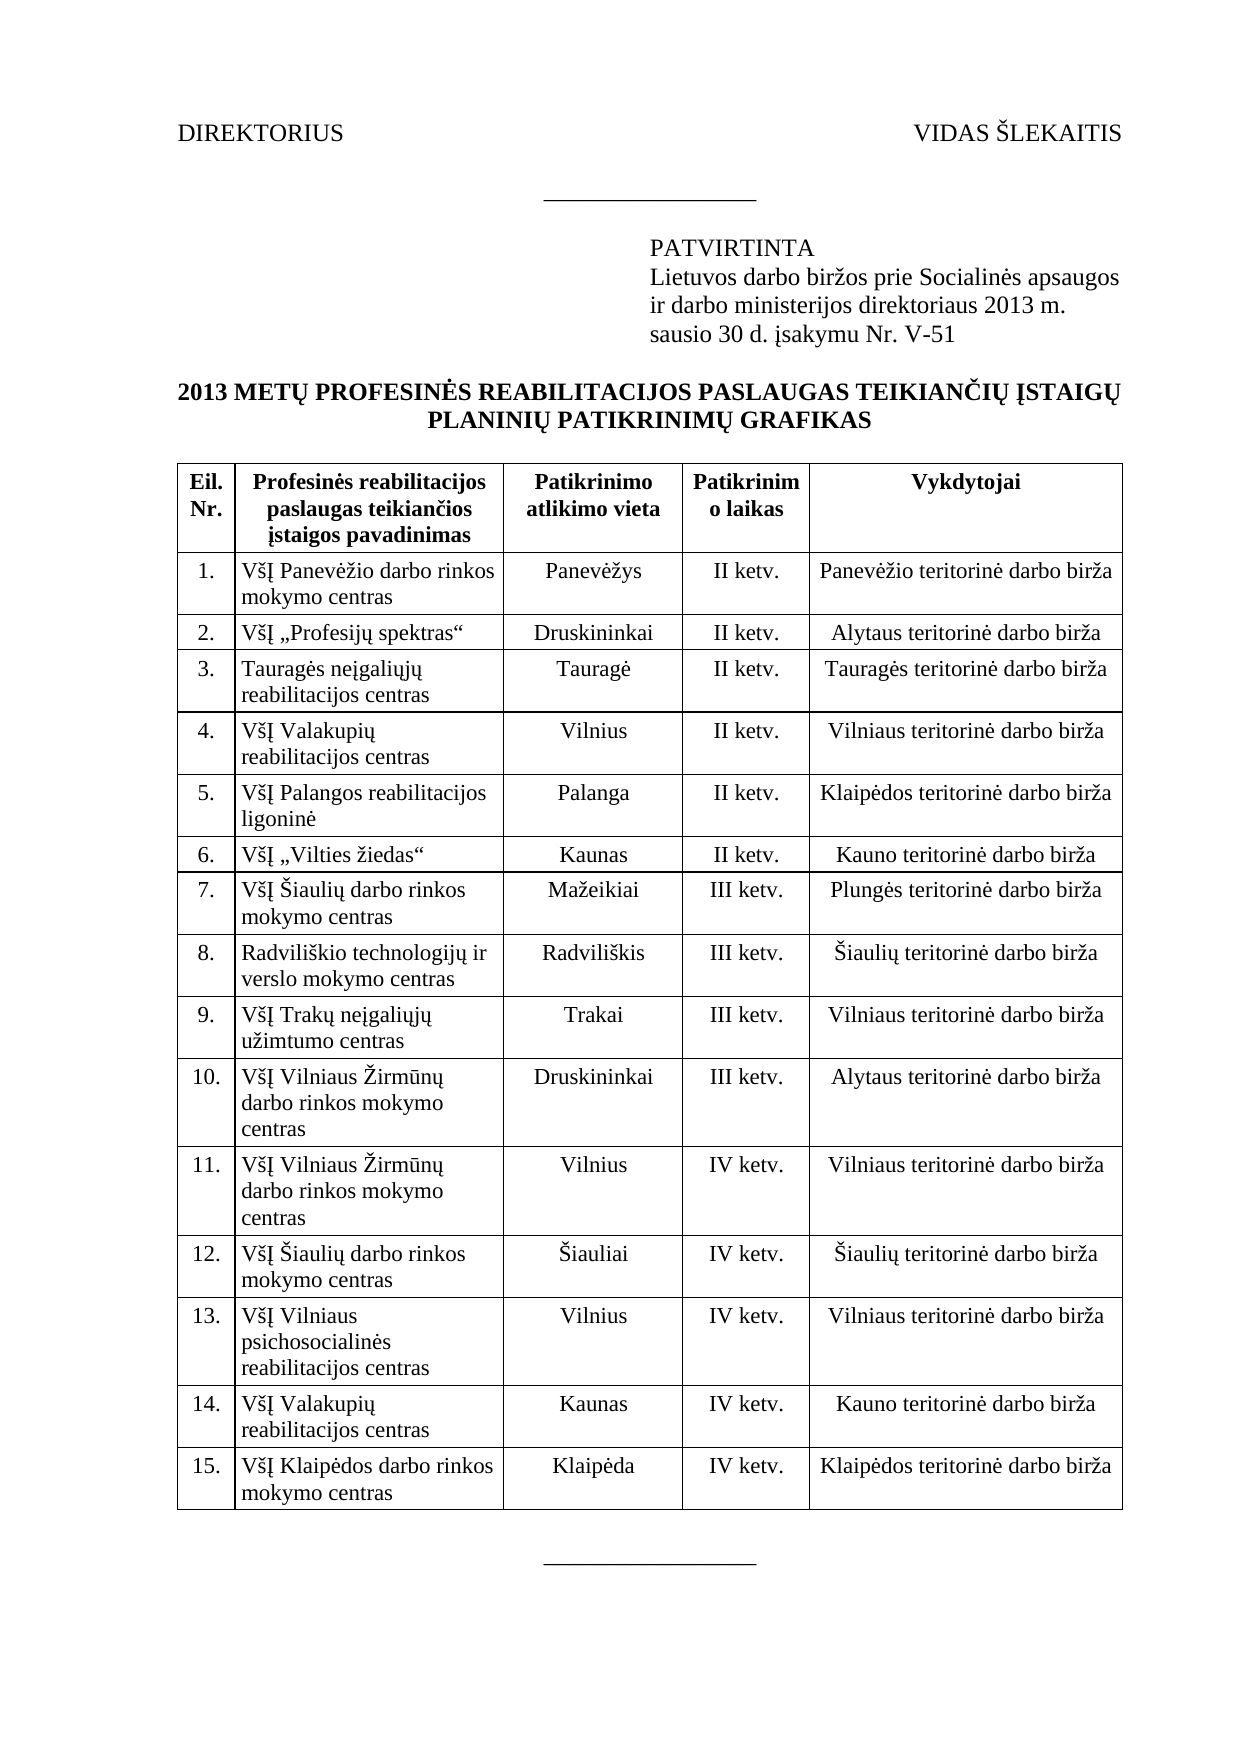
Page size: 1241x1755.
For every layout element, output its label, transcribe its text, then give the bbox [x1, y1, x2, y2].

table_cell Kaunas [504, 1386, 682, 1447]
table_cell 4. [178, 713, 234, 773]
table_cell 9. [178, 997, 234, 1058]
table_cell VšĮ „Profesijų spektras“ [236, 615, 503, 649]
table_cell VšĮ Trakų neįgaliųjų užimtumo centras [236, 997, 503, 1058]
text _________________ [177, 176, 1122, 204]
table_cell IV ketv. [683, 1147, 809, 1234]
table_cell Palanga [504, 775, 682, 836]
table_cell III ketv. [683, 997, 809, 1058]
table_cell 7. [178, 873, 234, 933]
text _________________ [177, 1539, 1122, 1568]
text Direktorius Vidas Šlekaitis [177, 118, 1122, 147]
text PATVIRTINTA [649, 233, 1122, 262]
table_cell 14. [178, 1386, 234, 1447]
table_cell Mažeikiai [504, 873, 682, 933]
table_cell IV ketv. [683, 1236, 809, 1297]
table_cell II ketv. [683, 553, 809, 614]
table_cell Vilnius [504, 1147, 682, 1234]
table_cell VšĮ Valakupių reabilitacijos centras [236, 713, 503, 773]
table_cell Radviliškio technologijų ir verslo mokymo centras [236, 935, 503, 996]
table_cell VšĮ Valakupių reabilitacijos centras [236, 1386, 503, 1447]
table_cell IV ketv. [683, 1386, 809, 1447]
table_cell II ketv. [683, 615, 809, 649]
table_cell VšĮ Vilniaus Žirmūnų darbo rinkos mokymo centras [236, 1059, 503, 1146]
table_cell Vilniaus teritorinė darbo birža [810, 713, 1122, 773]
table_cell II ketv. [683, 775, 809, 836]
table_header Vykdytojai [810, 464, 1122, 552]
table_cell Druskininkai [504, 615, 682, 649]
table_cell 11. [178, 1147, 234, 1234]
table_cell 5. [178, 775, 234, 836]
table_cell 6. [178, 837, 234, 871]
table_cell Alytaus teritorinė darbo birža [810, 615, 1122, 649]
table_cell Druskininkai [504, 1059, 682, 1146]
table_header Profesinės reabilitacijos paslaugas teikiančios įstaigos pavadinimas [236, 464, 503, 552]
table_cell II ketv. [683, 837, 809, 871]
table_cell 3. [178, 650, 234, 711]
table_cell Plungės teritorinė darbo birža [810, 873, 1122, 933]
table_cell VšĮ Vilniaus psichosocialinės reabilitacijos centras [236, 1298, 503, 1385]
table_cell VšĮ Palangos reabilitacijos ligoninė [236, 775, 503, 836]
table_cell VšĮ Panevėžio darbo rinkos mokymo centras [236, 553, 503, 614]
table_cell Šiaulių teritorinė darbo birža [810, 1236, 1122, 1297]
table_cell Kaunas [504, 837, 682, 871]
table_cell Vilniaus teritorinė darbo birža [810, 997, 1122, 1058]
table_cell Alytaus teritorinė darbo birža [810, 1059, 1122, 1146]
table_cell VšĮ „Vilties žiedas“ [236, 837, 503, 871]
table_cell Vilniaus teritorinė darbo birža [810, 1298, 1122, 1385]
table_cell Šiaulių teritorinė darbo birža [810, 935, 1122, 996]
table_cell Vilnius [504, 1298, 682, 1385]
table_cell Vilniaus teritorinė darbo birža [810, 1147, 1122, 1234]
table_cell 12. [178, 1236, 234, 1297]
text Lietuvos darbo biržos prie Socialinės apsaugos ir darbo ministerijos direktoriaus 2013 m. sausio 30 d. įsakymu Nr. V-51 [649, 262, 1122, 348]
table_header Patikrinimo laikas [683, 464, 809, 552]
table_cell 1. [178, 553, 234, 614]
table_cell Klaipėdos teritorinė darbo birža [810, 775, 1122, 836]
table_cell 8. [178, 935, 234, 996]
table_header Eil. Nr. [178, 464, 234, 552]
table_cell VšĮ Šiaulių darbo rinkos mokymo centras [236, 873, 503, 933]
table_cell VšĮ Vilniaus Žirmūnų darbo rinkos mokymo centras [236, 1147, 503, 1234]
table_cell Panevėžio teritorinė darbo birža [810, 553, 1122, 614]
table_cell Tauragės teritorinė darbo birža [810, 650, 1122, 711]
table_cell Panevėžys [504, 553, 682, 614]
table_cell Radviliškis [504, 935, 682, 996]
table_cell Tauragės neįgaliųjų reabilitacijos centras [236, 650, 503, 711]
table_cell Šiauliai [504, 1236, 682, 1297]
table_cell IV ketv. [683, 1448, 809, 1509]
table_cell Vilnius [504, 713, 682, 773]
table_cell Klaipėda [504, 1448, 682, 1509]
table_cell II ketv. [683, 713, 809, 773]
table_cell III ketv. [683, 1059, 809, 1146]
table_cell 2. [178, 615, 234, 649]
table_cell II ketv. [683, 650, 809, 711]
table_cell IV ketv. [683, 1298, 809, 1385]
table_cell VšĮ Šiaulių darbo rinkos mokymo centras [236, 1236, 503, 1297]
table_cell III ketv. [683, 873, 809, 933]
text 2013 METŲ PROFESINĖS REABILITACIJOS PASLAUGAS TEIKIANČIŲ ĮSTAIGŲ PLANINIŲ PATIKRINIMŲ GRAFIKAS [177, 377, 1122, 434]
table_cell Tauragė [504, 650, 682, 711]
table_cell VšĮ Klaipėdos darbo rinkos mokymo centras [236, 1448, 503, 1509]
table_cell 15. [178, 1448, 234, 1509]
table_header Patikrinimo atlikimo vieta [504, 464, 682, 552]
table_cell Kauno teritorinė darbo birža [810, 837, 1122, 871]
table_cell Trakai [504, 997, 682, 1058]
table_cell Kauno teritorinė darbo birža [810, 1386, 1122, 1447]
table_cell Klaipėdos teritorinė darbo birža [810, 1448, 1122, 1509]
table_cell 13. [178, 1298, 234, 1385]
table_cell 10. [178, 1059, 234, 1146]
table_cell III ketv. [683, 935, 809, 996]
